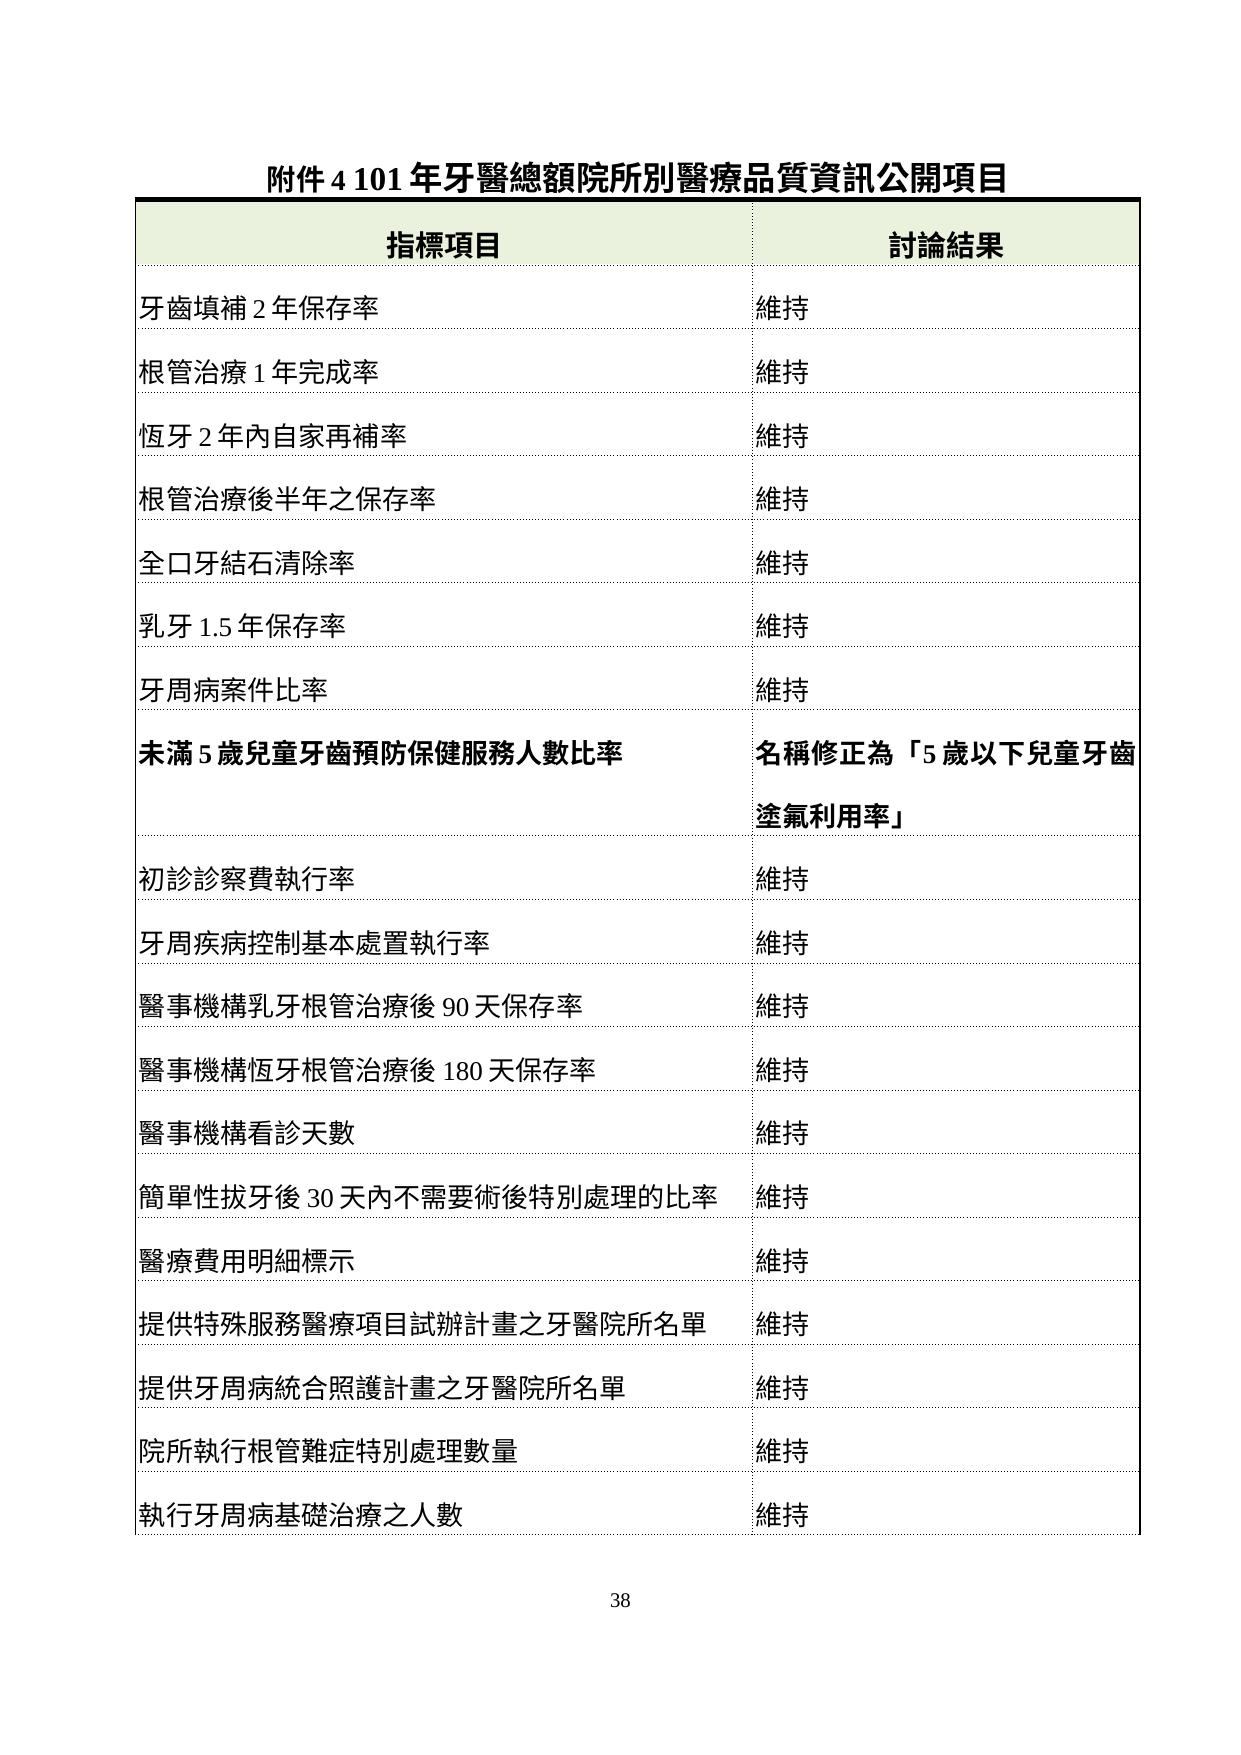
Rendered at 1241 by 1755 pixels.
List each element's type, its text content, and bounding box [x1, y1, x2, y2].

table_cell 恆牙2年內自家再補率 [136, 392, 752, 455]
table_cell 根管治療後半年之保存率 [136, 455, 752, 519]
table_cell 提供特殊服務醫療項目試辦計畫之牙醫院所名單 [136, 1280, 752, 1344]
table_cell 維持 [753, 963, 1139, 1026]
table_cell 牙周病案件比率 [136, 646, 752, 709]
table_cell 維持 [753, 1471, 1139, 1534]
table_cell 維持 [753, 392, 1139, 455]
table_cell 維持 [753, 1153, 1139, 1217]
table_cell 維持 [753, 328, 1139, 392]
table_cell 牙周疾病控制基本處置執行率 [136, 899, 752, 962]
table_cell 簡單性拔牙後30天內不需要術後特別處理的比率 [136, 1153, 752, 1217]
table_header 附件4 101年牙醫總額院所別醫療品質資訊公開項目 [136, 134, 1140, 197]
table_cell 維持 [753, 1407, 1139, 1471]
table_cell 未滿5歲兒童牙齒預防保健服務人數比率 [136, 709, 752, 835]
table_cell 醫事機構看診天數 [136, 1090, 752, 1153]
table_cell 討論結果 [753, 202, 1139, 264]
table_cell 牙齒填補2年保存率 [136, 265, 752, 328]
table_cell 初診診察費執行率 [136, 835, 752, 899]
table_cell 維持 [753, 1344, 1139, 1407]
table_cell 維持 [753, 1280, 1139, 1344]
table_cell 醫事機構乳牙根管治療後90天保存率 [136, 963, 752, 1026]
table_cell 維持 [753, 582, 1139, 646]
table_cell 指標項目 [136, 202, 752, 264]
table_cell 執行牙周病基礎治療之人數 [136, 1471, 752, 1534]
table_cell 提供牙周病統合照護計畫之牙醫院所名單 [136, 1344, 752, 1407]
table_cell 維持 [753, 1090, 1139, 1153]
table_cell 院所執行根管難症特別處理數量 [136, 1407, 752, 1471]
table_cell 維持 [753, 1026, 1139, 1089]
table_cell 維持 [753, 646, 1139, 709]
table_cell 維持 [753, 1217, 1139, 1280]
table_cell 醫事機構恆牙根管治療後180天保存率 [136, 1026, 752, 1089]
table_cell 維持 [753, 455, 1139, 519]
table_cell 維持 [753, 519, 1139, 582]
table_cell 全口牙結石清除率 [136, 519, 752, 582]
table_cell 維持 [753, 265, 1139, 328]
table_cell 名稱修正為「5歲以下兒童牙齒塗氟利用率」 [753, 709, 1139, 835]
table_cell 根管治療1年完成率 [136, 328, 752, 392]
table_cell 乳牙1.5年保存率 [136, 582, 752, 646]
table_cell 醫療費用明細標示 [136, 1217, 752, 1280]
table_cell 維持 [753, 835, 1139, 899]
table_cell 維持 [753, 899, 1139, 962]
